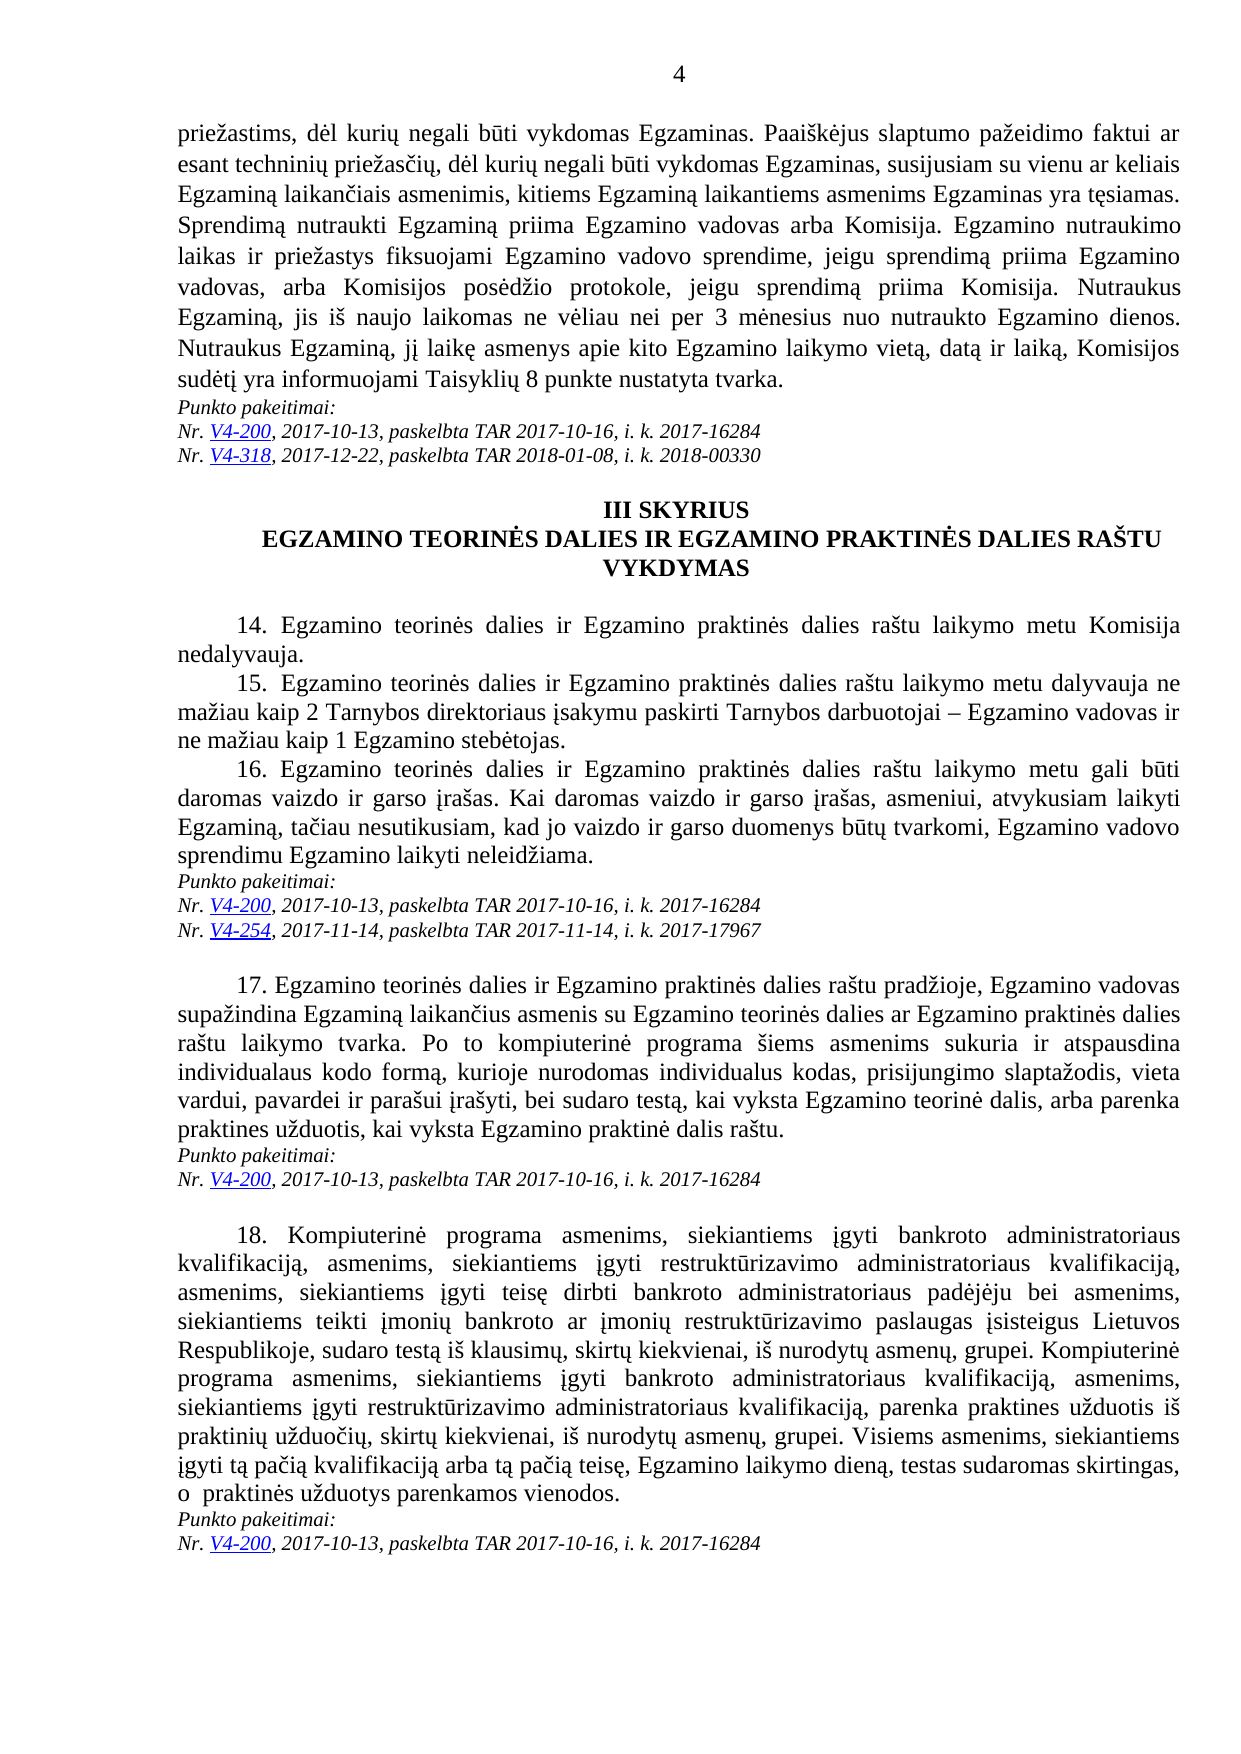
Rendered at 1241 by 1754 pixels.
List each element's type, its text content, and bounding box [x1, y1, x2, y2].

text 17. Egzamino teorinės dalies ir Egzamino praktinės dalies raštu pradžioje, Egzamino vadovas supažindina Egzaminą laikančius asmenis su Egzamino teorinės dalies ar Egzamino praktinės dalies raštu laikymo tvarka. Po to kompiuterinė programa šiems asmenims sukuria ir atspausdina individualaus kodo formą, kurioje nurodomas individualus kodas, prisijungimo slaptažodis, vieta vardui, pavardei ir parašui įrašyti, bei sudaro testą, kai vyksta Egzamino teorinė dalis, arba parenka praktines užduotis, kai vyksta Egzamino praktinė dalis raštu. [177, 970, 1181, 1143]
text Nr. V4-200, 2017-10-13, paskelbta TAR 2017-10-16, i. k. 2017-16284 [177, 893, 1181, 917]
text Nr. V4-254, 2017-11-14, paskelbta TAR 2017-11-14, i. k. 2017-17967 [177, 917, 1181, 942]
text III SKYRIUS [177, 496, 1181, 524]
text Punkto pakeitimai: [177, 1507, 1181, 1531]
text Punkto pakeitimai: [177, 395, 1181, 419]
text 16. Egzamino teorinės dalies ir Egzamino praktinės dalies raštu laikymo metu gali būti daromas vaizdo ir garso įrašas. Kai daromas vaizdo ir garso įrašas, asmeniui, atvykusiam laikyti Egzaminą, tačiau nesutikusiam, kad jo vaizdo ir garso duomenys būtų tvarkomi, Egzamino vadovo sprendimu Egzamino laikyti neleidžiama. [177, 754, 1181, 869]
text Nr. V4-318, 2017-12-22, paskelbta TAR 2018-01-08, i. k. 2018-00330 [177, 443, 1181, 467]
text Punkto pakeitimai: [177, 1143, 1181, 1167]
text EGZAMINO TEORINĖS DALIES IR EGZAMINO PRAKTINĖS DALIES RAŠTU VYKDYMAS [177, 524, 1181, 582]
text 18. Kompiuterinė programa asmenims, siekiantiems įgyti bankroto administratoriaus kvalifikaciją, asmenims, siekiantiems įgyti restruktūrizavimo administratoriaus kvalifikaciją, asmenims, siekiantiems įgyti teisę dirbti bankroto administratoriaus padėjėju bei asmenims, siekiantiems teikti įmonių bankroto ar įmonių restruktūrizavimo paslaugas įsisteigus Lietuvos Respublikoje, sudaro testą iš klausimų, skirtų kiekvienai, iš nurodytų asmenų, grupei. Kompiuterinė programa asmenims, siekiantiems įgyti bankroto administratoriaus kvalifikaciją, asmenims, siekiantiems įgyti restruktūrizavimo administratoriaus kvalifikaciją, parenka praktines užduotis iš praktinių užduočių, skirtų kiekvienai, iš nurodytų asmenų, grupei. Visiems asmenims, siekiantiems įgyti tą pačią kvalifikaciją arba tą pačią teisę, Egzamino laikymo dieną, testas sudaromas skirtingas, o praktinės užduotys parenkamos vienodos. [177, 1220, 1181, 1507]
text Nr. V4-200, 2017-10-13, paskelbta TAR 2017-10-16, i. k. 2017-16284 [177, 1531, 1181, 1555]
text Nr. V4-200, 2017-10-13, paskelbta TAR 2017-10-16, i. k. 2017-16284 [177, 1167, 1181, 1191]
text Punkto pakeitimai: [177, 869, 1181, 893]
text 15. Egzamino teorinės dalies ir Egzamino praktinės dalies raštu laikymo metu dalyvauja ne mažiau kaip 2 Tarnybos direktoriaus įsakymu paskirti Tarnybos darbuotojai – Egzamino vadovas ir ne mažiau kaip 1 Egzamino stebėtojas. [177, 668, 1181, 754]
text 14. Egzamino teorinės dalies ir Egzamino praktinės dalies raštu laikymo metu Komisija nedalyvauja. [177, 611, 1181, 668]
text Nr. V4-200, 2017-10-13, paskelbta TAR 2017-10-16, i. k. 2017-16284 [177, 419, 1181, 443]
text priežastims, dėl kurių negali būti vykdomas Egzaminas. Paaiškėjus slaptumo pažeidimo faktui ar esant techninių priežasčių, dėl kurių negali būti vykdomas Egzaminas, susijusiam su vienu ar keliais Egzaminą laikančiais asmenimis, kitiems Egzaminą laikantiems asmenims Egzaminas yra tęsiamas. Sprendimą nutraukti Egzaminą priima Egzamino vadovas arba Komisija. Egzamino nutraukimo laikas ir priežastys fiksuojami Egzamino vadovo sprendime, jeigu sprendimą priima Egzamino vadovas, arba Komisijos posėdžio protokole, jeigu sprendimą priima Komisija. Nutraukus Egzaminą, jis iš naujo laikomas ne vėliau nei per 3 mėnesius nuo nutraukto Egzamino dienos. Nutraukus Egzaminą, jį laikę asmenys apie kito Egzamino laikymo vietą, datą ir laiką, Komisijos sudėtį yra informuojami Taisyklių 8 punkte nustatyta tvarka. [177, 118, 1181, 393]
